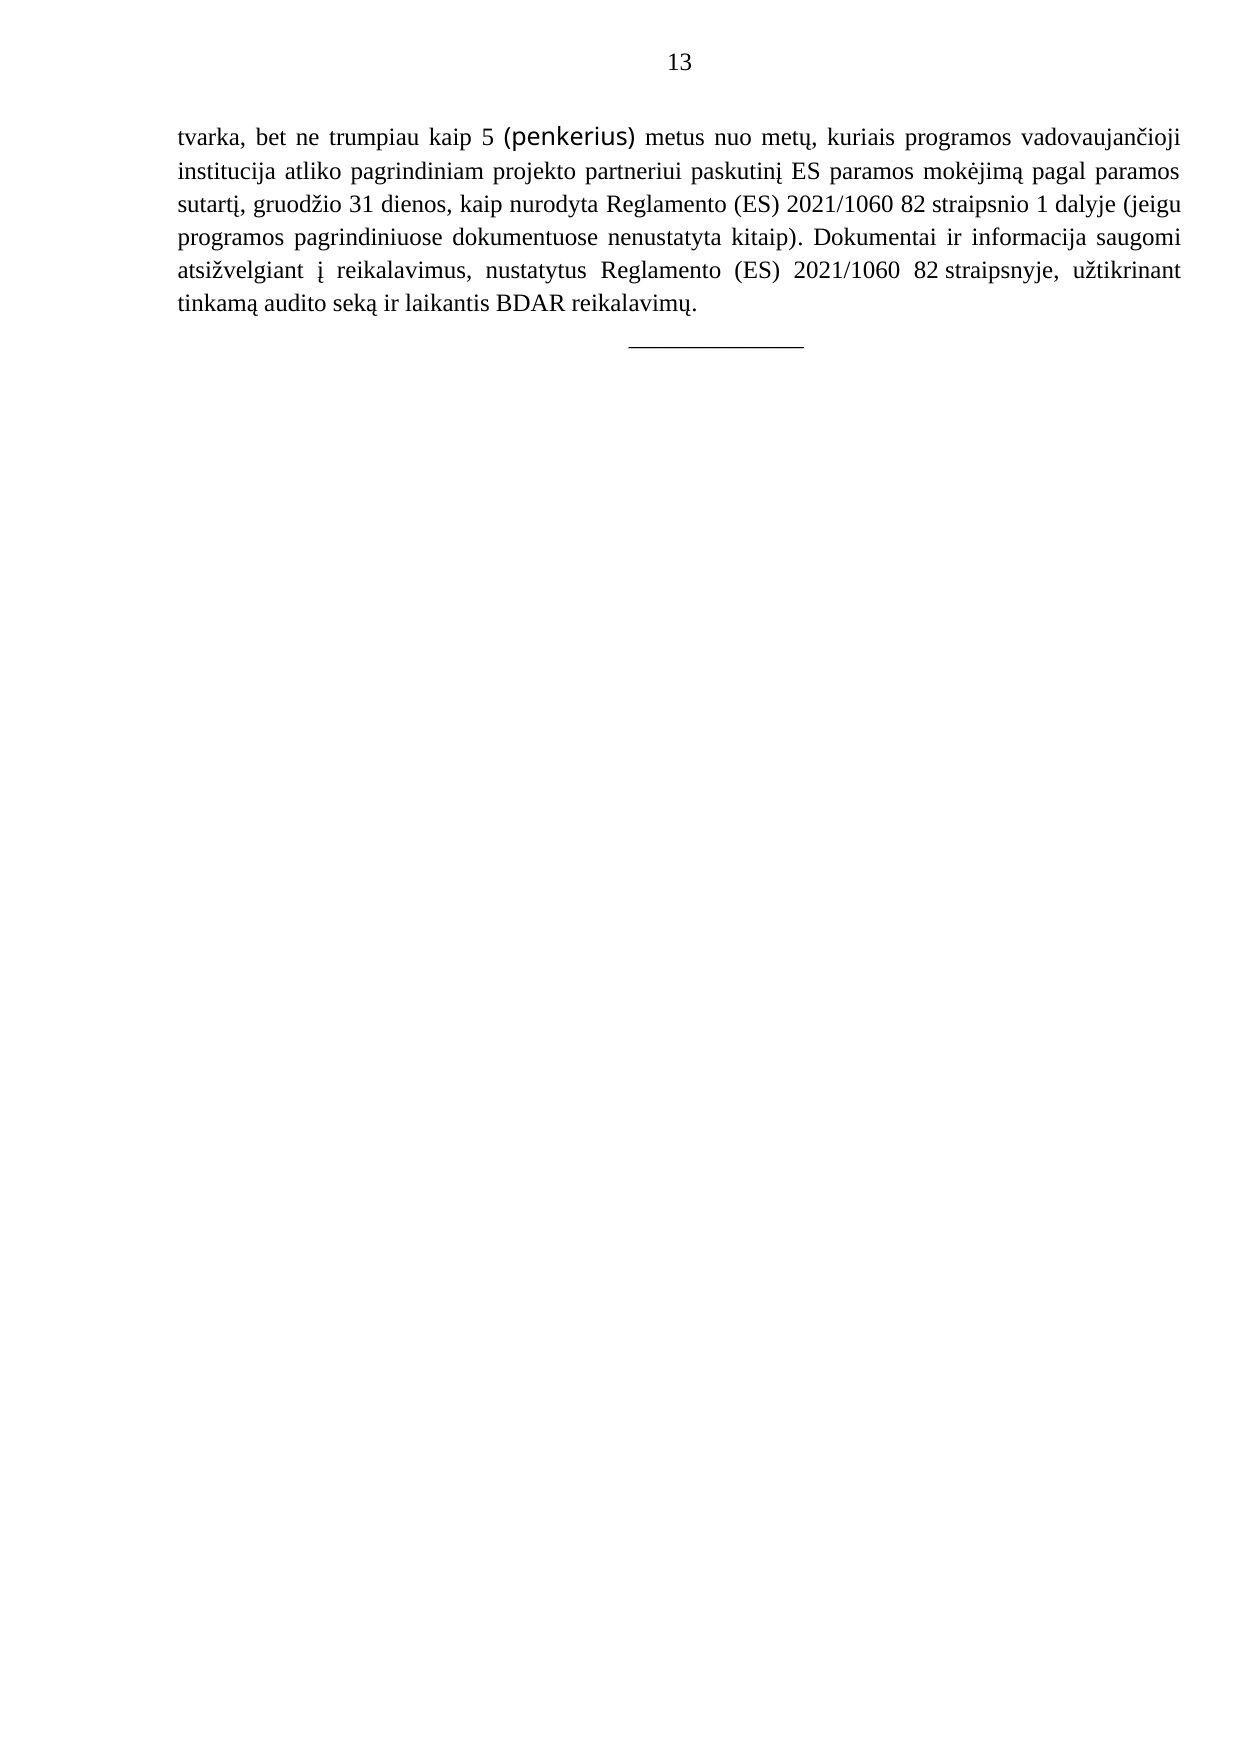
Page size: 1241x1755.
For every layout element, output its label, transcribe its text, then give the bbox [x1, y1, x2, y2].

text ______________ [177, 322, 1181, 350]
text tvarka, bet ne trumpiau kaip 5 (penkerius) metus nuo metų, kuriais programos vadovaujančioji institucija atliko pagrindiniam projekto partneriui paskutinį ES paramos mokėjimą pagal paramos sutartį, gruodžio 31 dienos, kaip nurodyta Reglamento (ES) 2021/1060 82 straipsnio 1 dalyje (jeigu programos pagrindiniuose dokumentuose nenustatyta kitaip). Dokumentai ir informacija saugomi atsižvelgiant į reikalavimus, nustatytus Reglamento (ES) 2021/1060 82 straipsnyje, užtikrinant tinkamą audito seką ir laikantis BDAR reikalavimų. [177, 118, 1181, 317]
